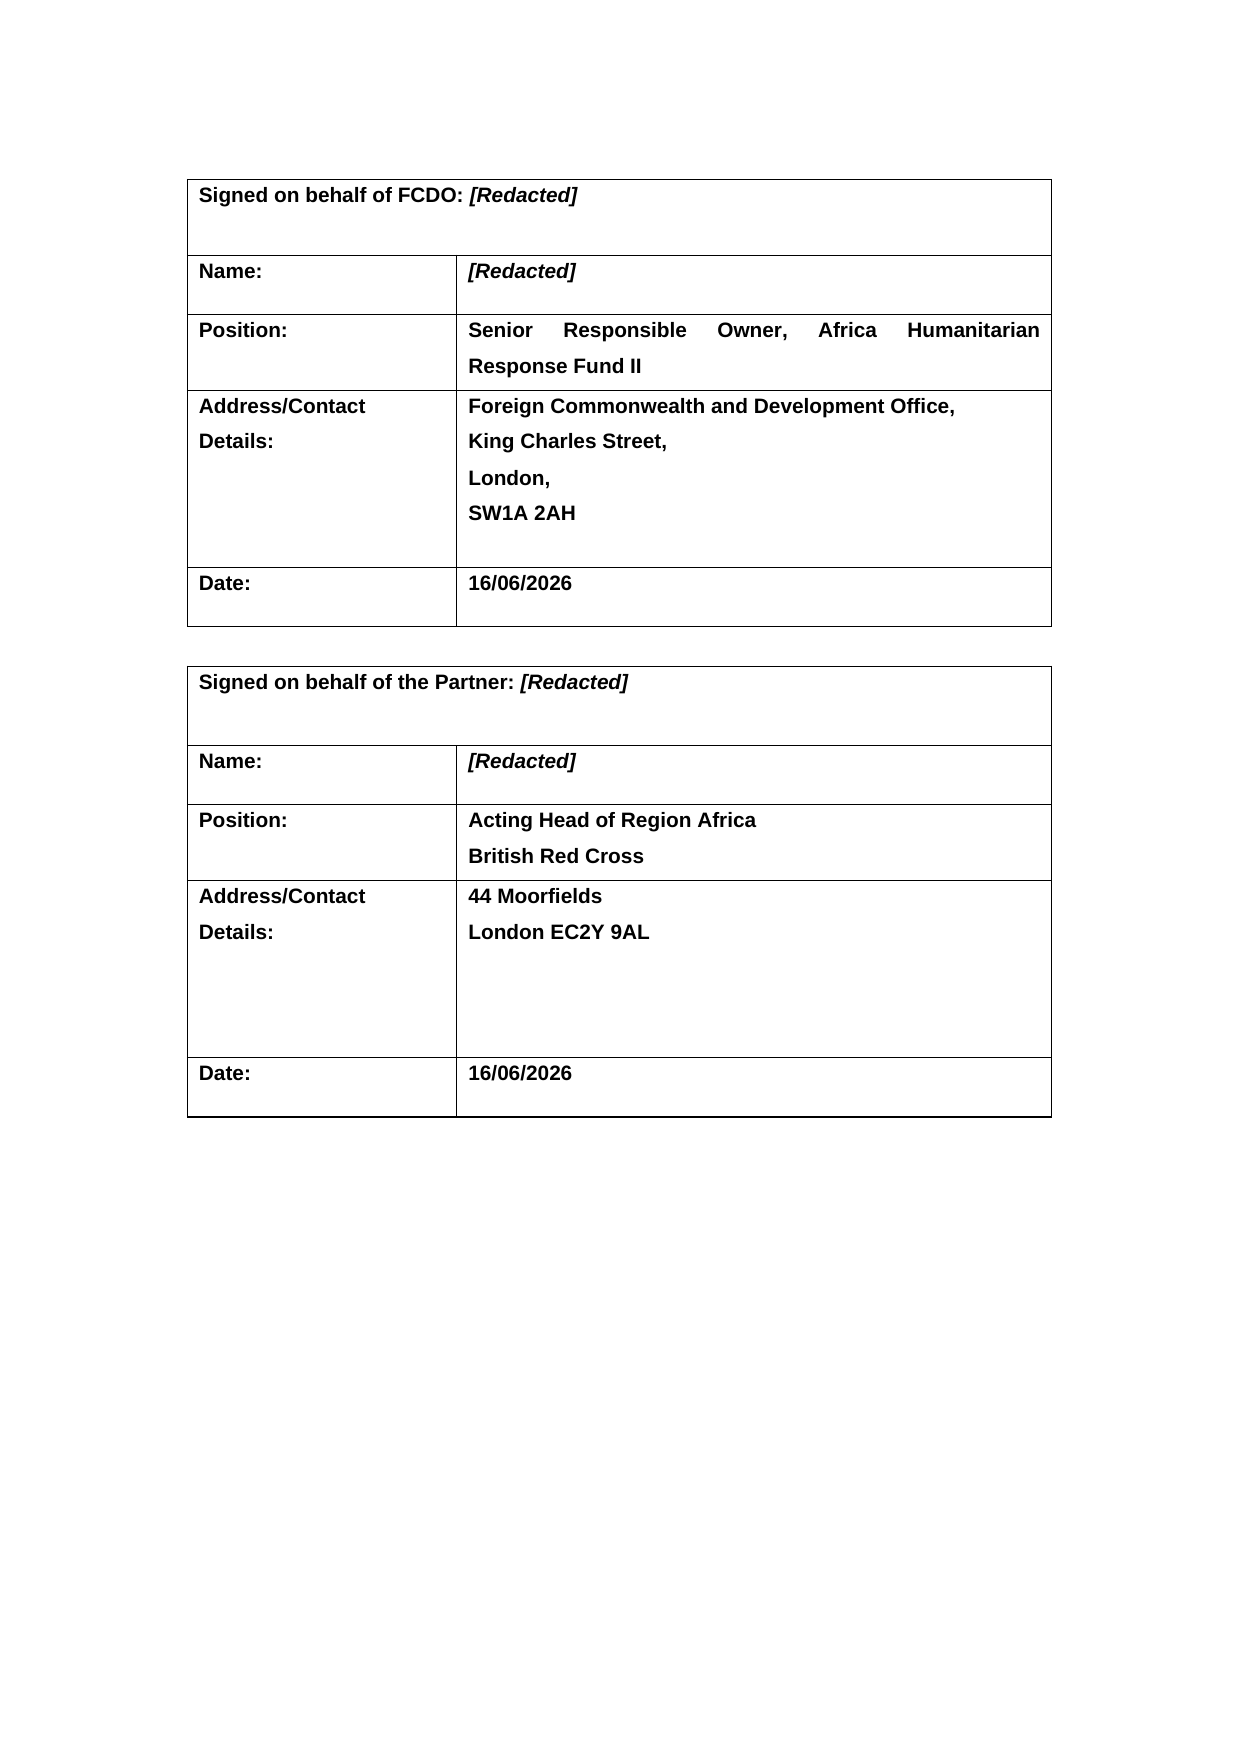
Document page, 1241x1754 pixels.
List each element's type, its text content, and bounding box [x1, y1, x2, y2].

table_cell Address/Contact Details: [188, 881, 456, 1057]
table_cell Name: [188, 256, 456, 314]
table_cell Position: [188, 805, 456, 880]
table_cell Address/Contact Details: [188, 391, 456, 567]
table_header Signed on behalf of FCDO: [Redacted] [188, 180, 1051, 254]
table_cell Senior Responsible Owner, Africa Humanitarian Response Fund II [457, 315, 1051, 389]
table_cell Position: [188, 315, 456, 389]
table_cell [188, 627, 1052, 666]
table_cell Signed on behalf of the Partner: [Redacted] [188, 667, 1051, 745]
table_cell Date: [188, 1058, 456, 1116]
table_cell Acting Head of Region Africa British Red Cross [457, 805, 1051, 880]
table_cell Name: [188, 746, 456, 804]
table_cell 44 Moorfields London EC2Y 9AL [457, 881, 1051, 1057]
table_cell [Redacted] [457, 256, 1051, 314]
table_cell 16/06/2026 [457, 568, 1051, 626]
table_cell 16/06/2026 [457, 1058, 1051, 1116]
table_cell [Redacted] [457, 746, 1051, 804]
table_cell Date: [188, 568, 456, 626]
table_cell Foreign Commonwealth and Development Office, King Charles Street, London, SW1A 2AH [457, 391, 1051, 567]
